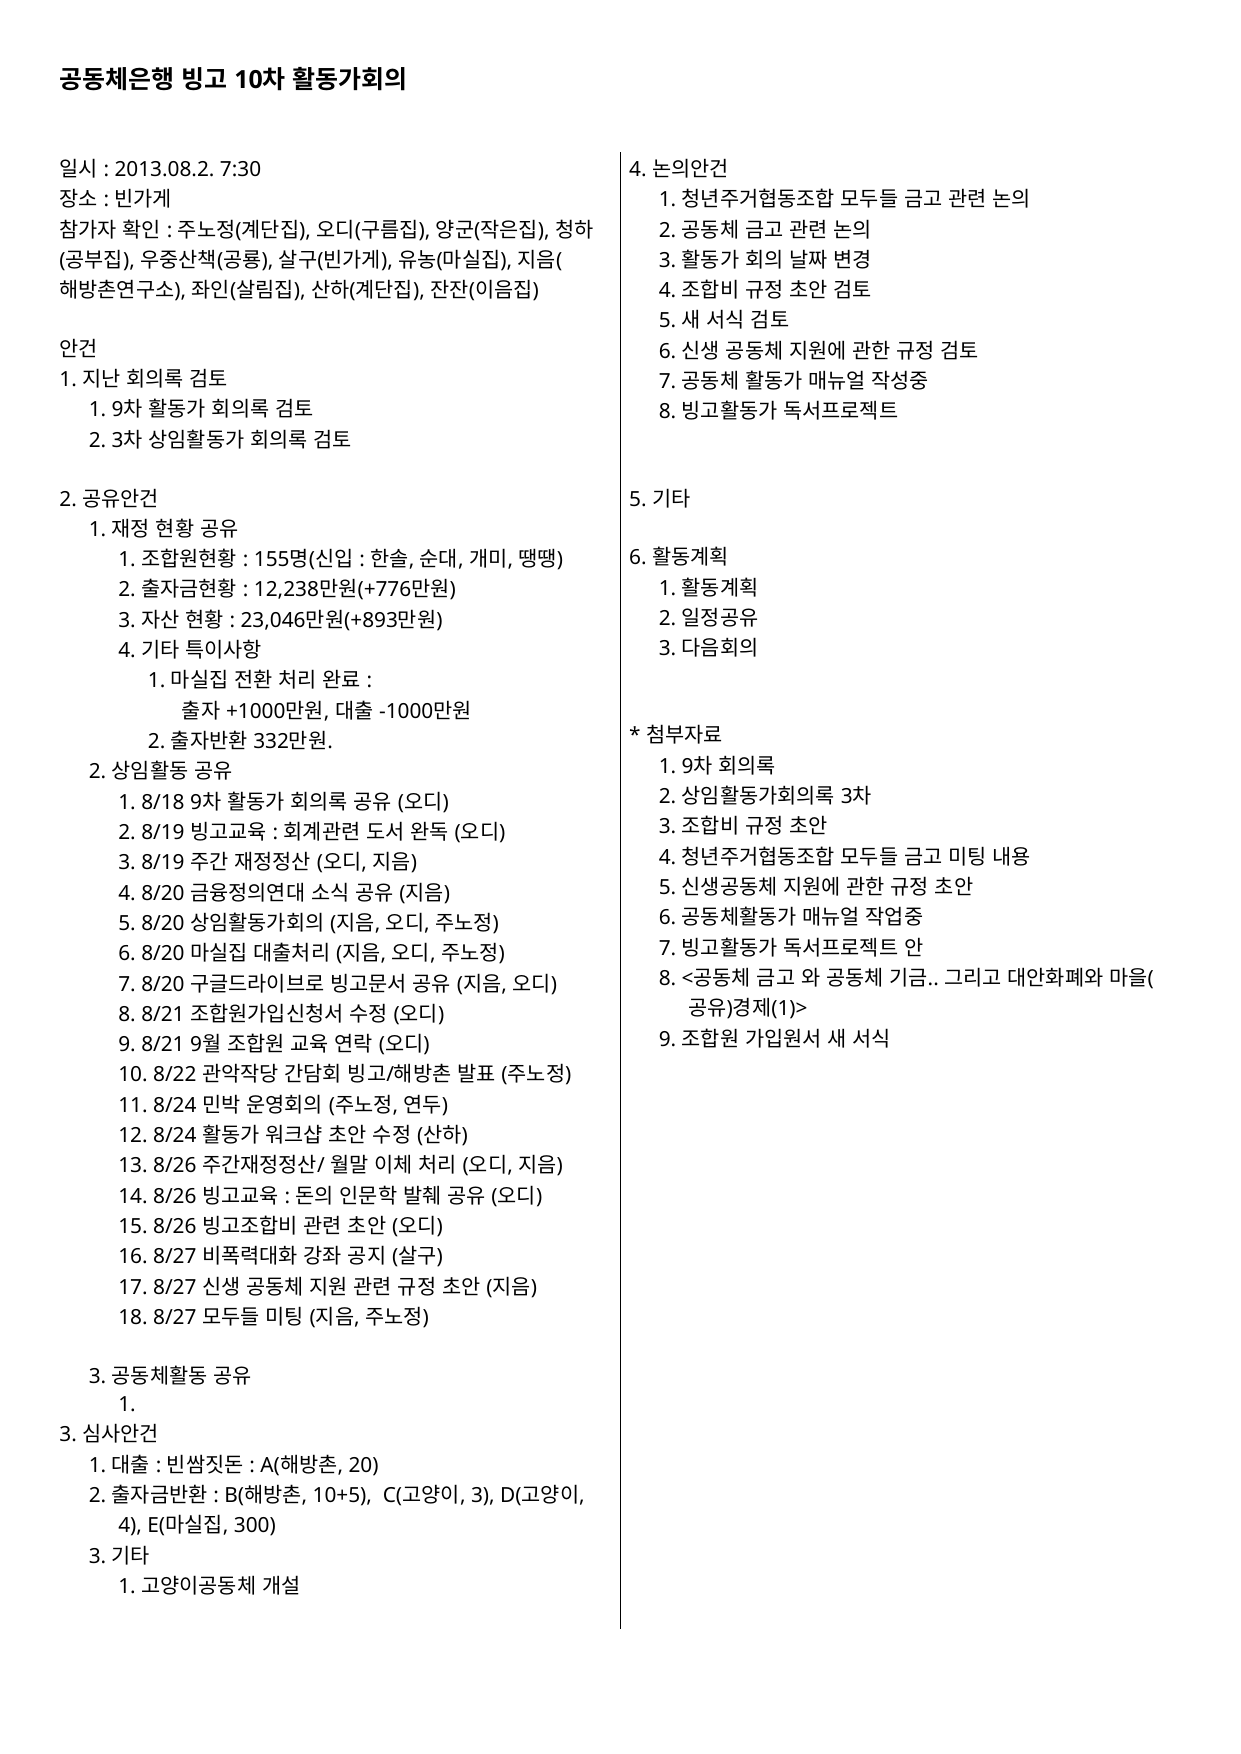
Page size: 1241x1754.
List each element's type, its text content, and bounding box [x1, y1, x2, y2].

list 조합비 규정 초안 [658, 810, 1181, 840]
text * 첨부자료 [629, 719, 1181, 749]
list 8/22 관악작당 간담회 빙고/해방촌 발표 (주노정) [118, 1058, 611, 1088]
list <공동체 금고 와 공동체 기금.. 그리고 대안화폐와 마을(공유)경제(1)> [658, 961, 1181, 1022]
list 9차 활동가 회의록 검토 [88, 393, 611, 423]
list 기타 [629, 482, 1181, 512]
text 공동체은행 빙고 10차 활동가회의 [59, 59, 1181, 95]
list 8/20 마실집 대출처리 (지음, 오디, 주노정) [118, 936, 611, 967]
list 청년주거협동조합 모두들 금고 미팅 내용 [658, 840, 1181, 870]
list 기타 [88, 1539, 611, 1569]
list 지난 회의록 검토 [59, 362, 611, 393]
list 출자금현황 : 12,238만원(+776만원) [118, 573, 611, 603]
list 8/24 활동가 워크샵 초안 수정 (산하) [118, 1118, 611, 1149]
list 활동가 회의 날짜 변경 [658, 243, 1181, 273]
list 8/19 주간 재정정산 (오디, 지음) [118, 846, 611, 876]
list 상임활동가회의록 3차 [658, 779, 1181, 810]
list 8/20 상임활동가회의 (지음, 오디, 주노정) [118, 906, 611, 936]
list 활동계획 [629, 541, 1181, 571]
list 신생공동체 지원에 관한 규정 초안 [658, 870, 1181, 901]
list 청년주거협동조합 모두들 금고 관련 논의 [658, 182, 1181, 213]
list 8/27 신생 공동체 지원 관련 규정 초안 (지음) [118, 1270, 611, 1300]
text 장소 : 빈가게 [59, 182, 611, 213]
list 출자반환 332만원. [148, 724, 611, 754]
list 자산 현황 : 23,046만원(+893만원) [118, 603, 611, 633]
text 참가자 확인 : 주노정(계단집), 오디(구름집), 양군(작은집), 청하(공부집), 우중산책(공룡), 살구(빈가게), 유농(마실집), 지음(해방촌연구소), 좌인(살림집), 산하(계단집), 잔잔(이음집) [59, 213, 611, 304]
list 출자금반환 : B(해방촌, 10+5), C(고양이, 3), D(고양이, 4), E(마실집, 300) [88, 1478, 611, 1539]
list 8/21 9월 조합원 교육 연락 (오디) [118, 1027, 611, 1058]
list 상임활동 공유 [88, 754, 611, 785]
list 8/18 9차 활동가 회의록 공유 (오디) [118, 785, 611, 815]
list 재정 현황 공유 [88, 512, 611, 542]
list 8/26 주간재정정산/ 월말 이체 처리 (오디, 지음) [118, 1149, 611, 1179]
list 빙고활동가 독서프로젝트 안 [658, 931, 1181, 961]
list 고양이공동체 개설 [118, 1569, 611, 1599]
list 공동체활동 공유 [88, 1359, 611, 1389]
list 조합비 규정 초안 검토 [658, 273, 1181, 304]
list 다음회의 [658, 632, 1181, 662]
list 8/20 구글드라이브로 빙고문서 공유 (지음, 오디) [118, 967, 611, 997]
list 8/26 빙고교육 : 돈의 인문학 발췌 공유 (오디) [118, 1179, 611, 1209]
list 빙고활동가 독서프로젝트 [658, 395, 1181, 425]
list 3차 상임활동가 회의록 검토 [88, 423, 611, 453]
list 8/24 민박 운영회의 (주노정, 연두) [118, 1088, 611, 1118]
list 공동체활동가 매뉴얼 작업중 [658, 901, 1181, 931]
text 출자 +1000만원, 대출 -1000만원 [59, 694, 611, 724]
list 심사안건 [59, 1418, 611, 1448]
text 일시 : 2013.08.2. 7:30 [59, 152, 611, 182]
list 8/19 빙고교육 : 회계관련 도서 완독 (오디) [118, 815, 611, 846]
list 기타 특이사항 [118, 633, 611, 664]
list 신생 공동체 지원에 관한 규정 검토 [658, 334, 1181, 364]
list 8/21 조합원가입신청서 수정 (오디) [118, 997, 611, 1027]
list 공동체 금고 관련 논의 [658, 213, 1181, 243]
list 공유안건 [59, 482, 611, 512]
list 일정공유 [658, 601, 1181, 632]
list 조합원현황 : 155명(신입 : 한솔, 순대, 개미, 땡땡) [118, 542, 611, 573]
list 8/27 비폭력대화 강좌 공지 (살구) [118, 1239, 611, 1270]
list 활동계획 [658, 571, 1181, 601]
list 논의안건 [629, 152, 1181, 182]
list 8/20 금융정의연대 소식 공유 (지음) [118, 876, 611, 906]
list 새 서식 검토 [658, 304, 1181, 334]
list 공동체 활동가 매뉴얼 작성중 [658, 364, 1181, 395]
text 안건 [59, 332, 611, 362]
list 대출 : 빈쌈짓돈 : A(해방촌, 20) [88, 1448, 611, 1478]
list 조합원 가입원서 새 서식 [658, 1022, 1181, 1052]
list 8/26 빙고조합비 관련 초안 (오디) [118, 1209, 611, 1239]
list 9차 회의록 [658, 749, 1181, 779]
list 8/27 모두들 미팅 (지음, 주노정) [118, 1300, 611, 1331]
list 마실집 전환 처리 완료 : [148, 664, 611, 694]
